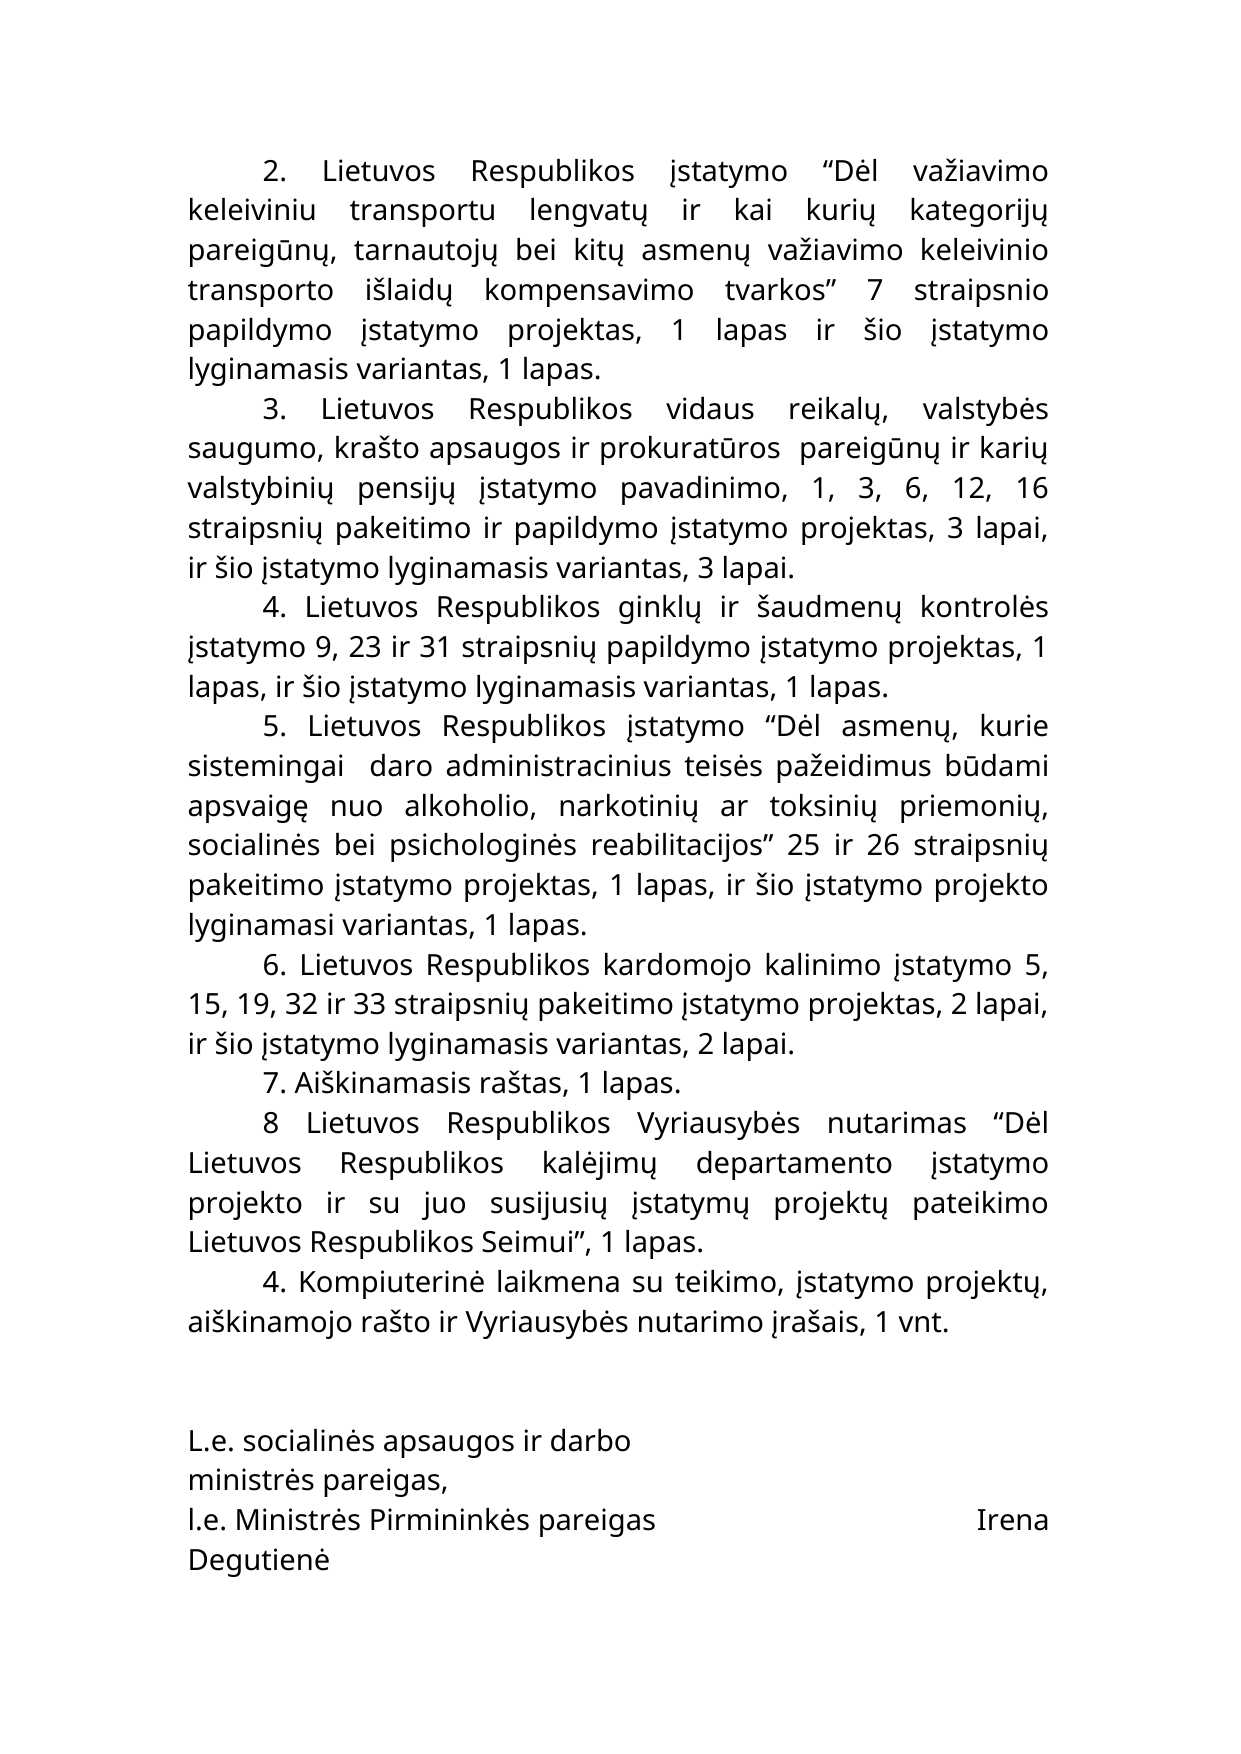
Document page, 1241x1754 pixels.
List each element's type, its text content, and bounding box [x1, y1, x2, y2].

text 4. Lietuvos Respublikos ginklų ir šaudmenų kontrolės įstatymo 9, 23 ir 31 straipsnių papildymo įstatymo projektas, 1 lapas, ir šio įstatymo lyginamasis variantas, 1 lapas. [187, 587, 1050, 706]
text 4. Kompiuterinė laikmena su teikimo, įstatymo projektų, aiškinamojo rašto ir Vyriausybės nutarimo įrašais, 1 vnt. [187, 1261, 1050, 1341]
text L.e. socialinės apsaugos ir darbo [187, 1420, 1050, 1460]
text ministrės pareigas, [187, 1460, 1050, 1499]
text 5. Lietuvos Respublikos įstatymo “Dėl asmenų, kurie sistemingai daro administracinius teisės pažeidimus būdami apsvaigę nuo alkoholio, narkotinių ar toksinių priemonių, socialinės bei psichologinės reabilitacijos” 25 ir 26 straipsnių pakeitimo įstatymo projektas, 1 lapas, ir šio įstatymo projekto lyginamasi variantas, 1 lapas. [187, 706, 1050, 944]
text 8 Lietuvos Respublikos Vyriausybės nutarimas “Dėl Lietuvos Respublikos kalėjimų departamento įstatymo projekto ir su juo susijusių įstatymų projektų pateikimo Lietuvos Respublikos Seimui”, 1 lapas. [187, 1102, 1050, 1261]
text 3. Lietuvos Respublikos vidaus reikalų, valstybės saugumo, krašto apsaugos ir prokuratūros pareigūnų ir karių valstybinių pensijų įstatymo pavadinimo, 1, 3, 6, 12, 16 straipsnių pakeitimo ir papildymo įstatymo projektas, 3 lapai, ir šio įstatymo lyginamasis variantas, 3 lapai. [187, 388, 1050, 587]
text 7. Aiškinamasis raštas, 1 lapas. [187, 1063, 1050, 1102]
text 2. Lietuvos Respublikos įstatymo “Dėl važiavimo keleiviniu transportu lengvatų ir kai kurių kategorijų pareigūnų, tarnautojų bei kitų asmenų važiavimo keleivinio transporto išlaidų kompensavimo tvarkos” 7 straipsnio papildymo įstatymo projektas, 1 lapas ir šio įstatymo lyginamasis variantas, 1 lapas. [187, 150, 1050, 388]
text l.e. Ministrės Pirmininkės pareigas Irena Degutienė [187, 1499, 1050, 1579]
text 6. Lietuvos Respublikos kardomojo kalinimo įstatymo 5, 15, 19, 32 ir 33 straipsnių pakeitimo įstatymo projektas, 2 lapai, ir šio įstatymo lyginamasis variantas, 2 lapai. [187, 944, 1050, 1063]
